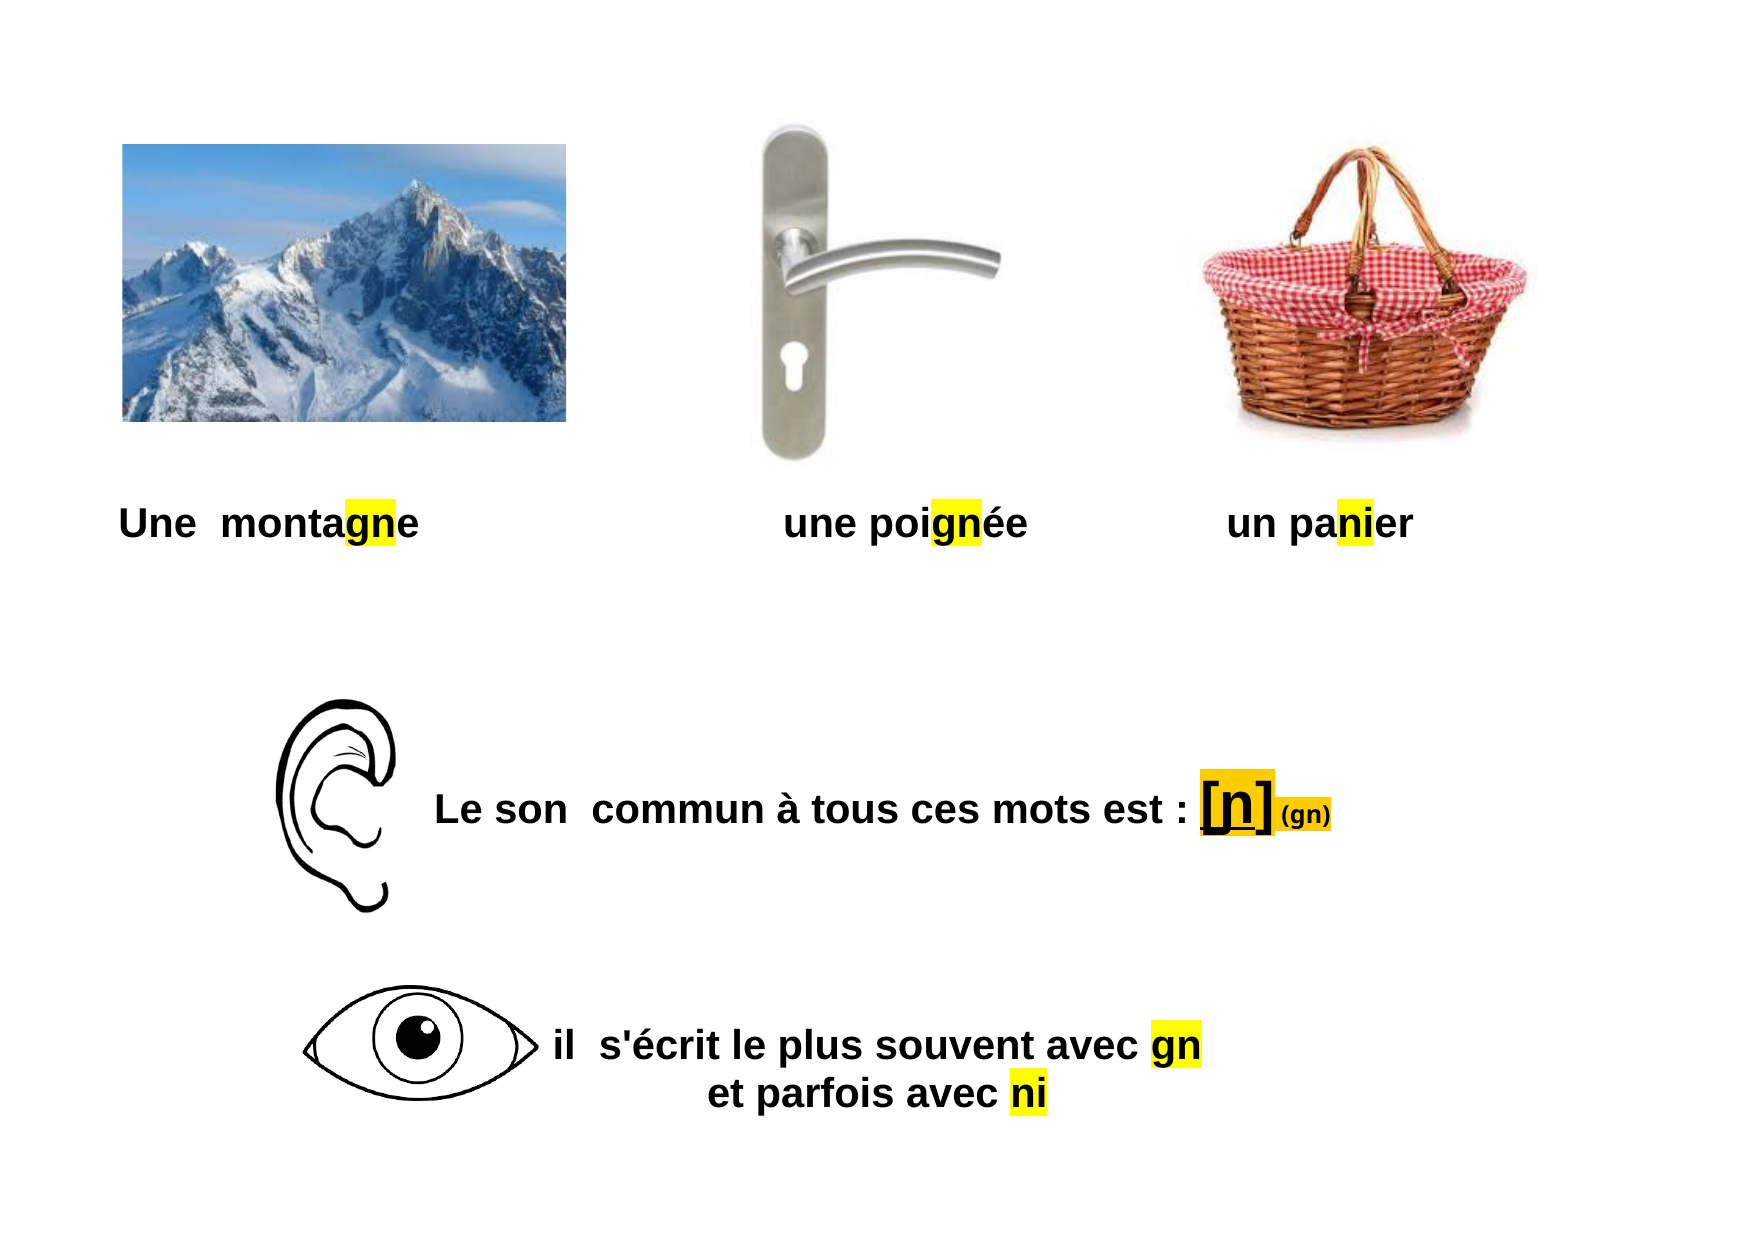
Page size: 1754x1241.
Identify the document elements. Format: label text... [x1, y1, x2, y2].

picture [263, 682, 409, 919]
picture [302, 985, 539, 1101]
text Une montagne une poignée un panier [118, 498, 1636, 546]
text et parfois avec ni [118, 1068, 1636, 1116]
text [118, 769, 263, 836]
picture [701, 118, 1053, 470]
text [118, 1020, 302, 1068]
text il s'écrit le plus souvent avec gn [539, 1020, 1636, 1068]
picture [122, 144, 567, 422]
picture [1187, 115, 1539, 468]
text Le son commun à tous ces mots est : [ɲ] (gn) [409, 769, 1636, 836]
